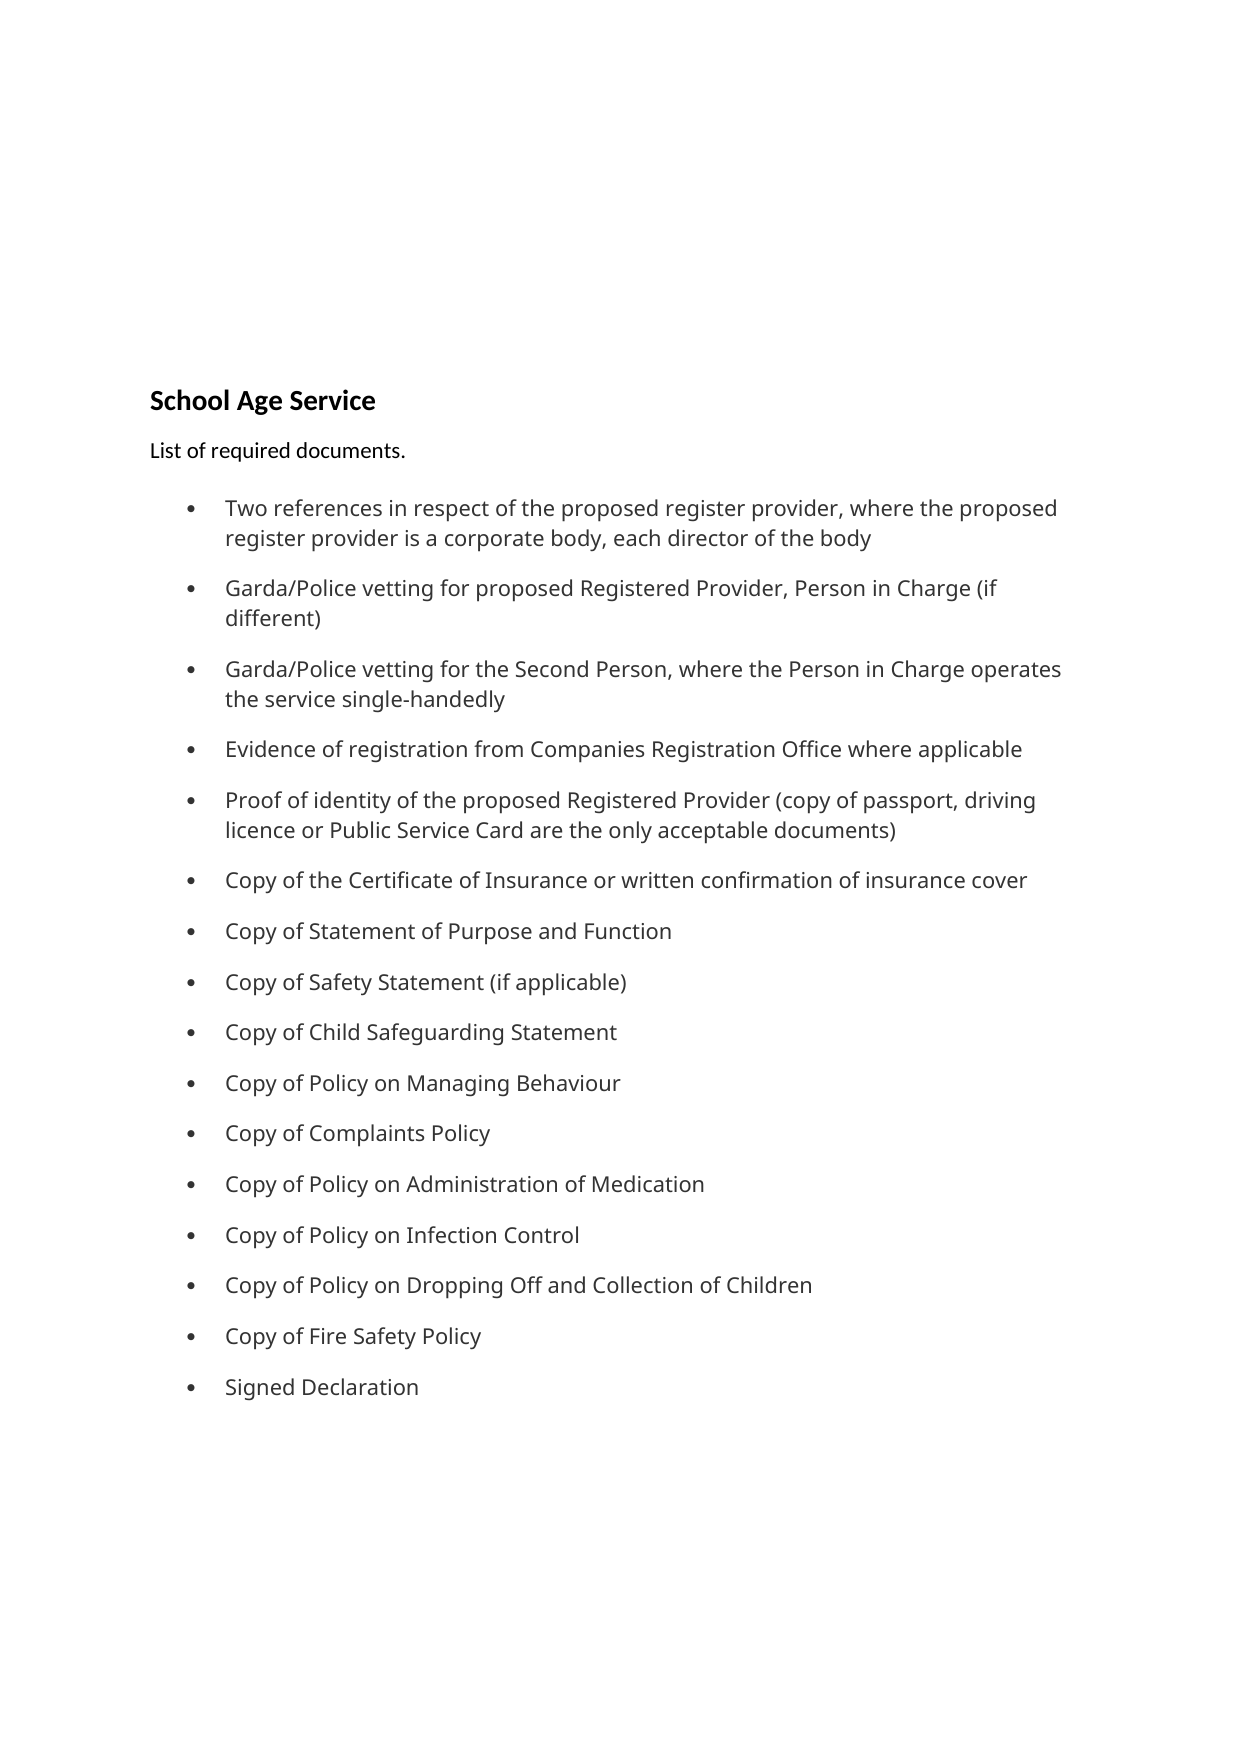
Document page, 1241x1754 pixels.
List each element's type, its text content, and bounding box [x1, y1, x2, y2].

list Two references in respect of the proposed register provider, where the proposed register provider is a corporate body, each director of the body [187, 493, 1090, 552]
list Copy of Policy on Dropping Off and Collection of Children [187, 1270, 1090, 1300]
list Copy of Policy on Administration of Medication [187, 1169, 1090, 1199]
list Copy of Policy on Infection Control [187, 1219, 1090, 1249]
list Copy of Complaints Policy [187, 1118, 1090, 1148]
list Garda/Police vetting for proposed Registered Provider, Person in Charge (if different) [187, 573, 1090, 633]
list Garda/Police vetting for the Second Person, where the Person in Charge operates the service single-handedly [187, 654, 1090, 713]
list Copy of Statement of Purpose and Function [187, 916, 1090, 946]
text School Age Service [150, 382, 1090, 417]
list Copy of Child Safeguarding Statement [187, 1017, 1090, 1047]
list Proof of identity of the proposed Registered Provider (copy of passport, driving licence or Public Service Card are the only acceptable documents) [187, 785, 1090, 844]
list Signed Declaration [187, 1371, 1090, 1401]
list Copy of Policy on Managing Behaviour [187, 1068, 1090, 1097]
list Evidence of registration from Companies Registration Office where applicable [187, 734, 1090, 764]
list Copy of Safety Statement (if applicable) [187, 966, 1090, 996]
text List of required documents. [150, 436, 1090, 464]
list Copy of the Certificate of Insurance or written confirmation of insurance cover [187, 865, 1090, 895]
list Copy of Fire Safety Policy [187, 1321, 1090, 1351]
